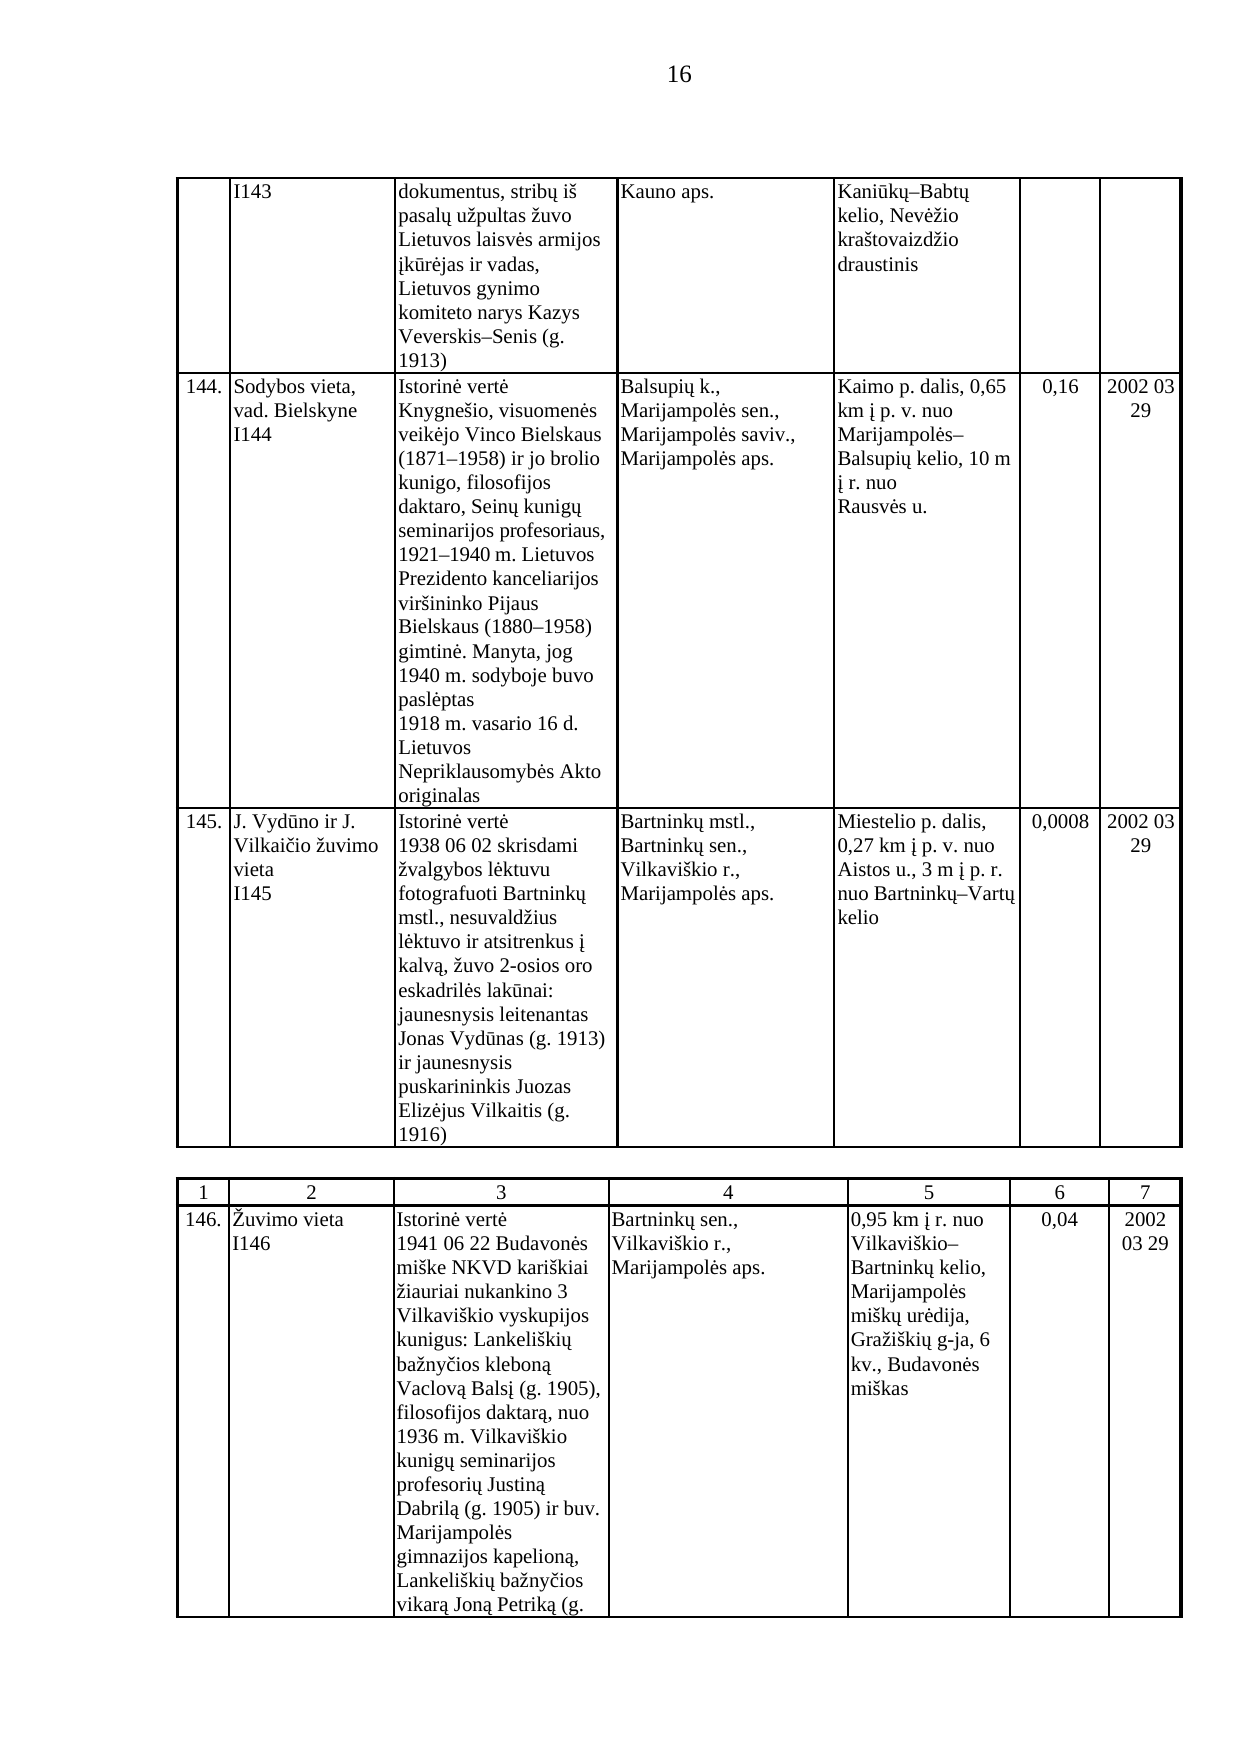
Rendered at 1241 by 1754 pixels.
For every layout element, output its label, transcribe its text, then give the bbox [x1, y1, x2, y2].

table_cell I143 [231, 179, 394, 372]
table_cell Žuvimo vieta I146 [230, 1207, 393, 1616]
table_cell Sodybos vieta, vad. Bielskyne I144 [231, 374, 394, 807]
table_header 6 [1011, 1180, 1108, 1204]
table_cell Bartninkų mstl., Bartninkų sen., Vilkaviškio r., Marijampolės aps. [619, 809, 833, 1146]
table_cell 0,16 [1021, 374, 1099, 807]
table_cell J. Vydūno ir J. Vilkaičio žuvimo vieta I145 [231, 809, 394, 1146]
table_cell 2002 03 29 [1110, 1207, 1179, 1616]
table_cell Balsupių k., Marijampolės sen., Marijampolės saviv., Marijampolės aps. [619, 374, 833, 807]
table_cell Istorinė vertė 1938 06 02 skrisdami žvalgybos lėktuvu fotografuoti Bartninkų mstl., nesuvaldžius lėktuvo ir atsitrenkus į kalvą, žuvo 2-osios oro eskadrilės lakūnai: jaunesnysis leitenantas Jonas Vydūnas (g. 1913) ir jaunesnysis puskarininkis Juozas Elizėjus Vilkaitis (g. 1916) [396, 809, 616, 1146]
table_cell 2002 03 29 [1101, 809, 1179, 1146]
table_cell 2002 03 29 [1101, 374, 1179, 807]
table_cell 0,95 km į r. nuo Vilkaviškio–Bartninkų kelio, Marijampolės miškų urėdija, Gražiškių g-ja, 6 kv., Budavonės miškas [849, 1207, 1009, 1616]
table_cell Kaniūkų–Babtų kelio, Nevėžio kraštovaizdžio draustinis [835, 179, 1019, 372]
table_cell Miestelio p. dalis, 0,27 km į p. v. nuo Aistos u., 3 m į p. r. nuo Bartninkų–Vartų kelio [835, 809, 1019, 1146]
table_cell Bartninkų sen., Vilkaviškio r., Marijampolės aps. [610, 1207, 847, 1616]
table_cell [1021, 179, 1099, 372]
table_header 7 [1110, 1180, 1179, 1204]
table_header 5 [849, 1180, 1009, 1204]
table_cell Istorinė vertė 1941 06 22 Budavonės miške NKVD kariškiai žiauriai nukankino 3 Vilkaviškio vyskupijos kunigus: Lankeliškių bažnyčios kleboną Vaclovą Balsį (g. 1905), filosofijos daktarą, nuo 1936 m. Vilkaviškio kunigų seminarijos profesorių Justiną Dabrilą (g. 1905) ir buv. Marijampolės gimnazijos kapelioną, Lankeliškių bažnyčios vikarą Joną Petriką (g. [395, 1207, 608, 1616]
table_header 2 [230, 1180, 393, 1204]
table_cell 144. [179, 374, 229, 807]
table_cell Istorinė vertė Knygnešio, visuomenės veikėjo Vinco Bielskaus (1871–1958) ir jo brolio kunigo, filosofijos daktaro, Seinų kunigų seminarijos profesoriaus, 1921–1940 m. Lietuvos Prezidento kanceliarijos viršininko Pijaus Bielskaus (1880–1958) gimtinė. Manyta, jog 1940 m. sodyboje buvo paslėptas 1918 m. vasario 16 d. Lietuvos Nepriklausomybės Akto originalas [396, 374, 616, 807]
table_header 3 [395, 1180, 608, 1204]
table_cell dokumentus, stribų iš pasalų užpultas žuvo Lietuvos laisvės armijos įkūrėjas ir vadas, Lietuvos gynimo komiteto narys Kazys Veverskis–Senis (g. 1913) [396, 179, 616, 372]
table_cell [1101, 179, 1179, 372]
table_header 4 [610, 1180, 847, 1204]
table_cell Kauno aps. [619, 179, 833, 372]
table_cell 0,04 [1011, 1207, 1108, 1616]
table_cell [179, 179, 229, 372]
table_cell 146. [179, 1207, 228, 1616]
table_header 1 [179, 1180, 228, 1204]
table_cell 145. [179, 809, 229, 1146]
table_cell 0,0008 [1021, 809, 1099, 1146]
table_cell Kaimo p. dalis, 0,65 km į p. v. nuo Marijampolės–Balsupių kelio, 10 m į r. nuo Rausvės u. [835, 374, 1019, 807]
